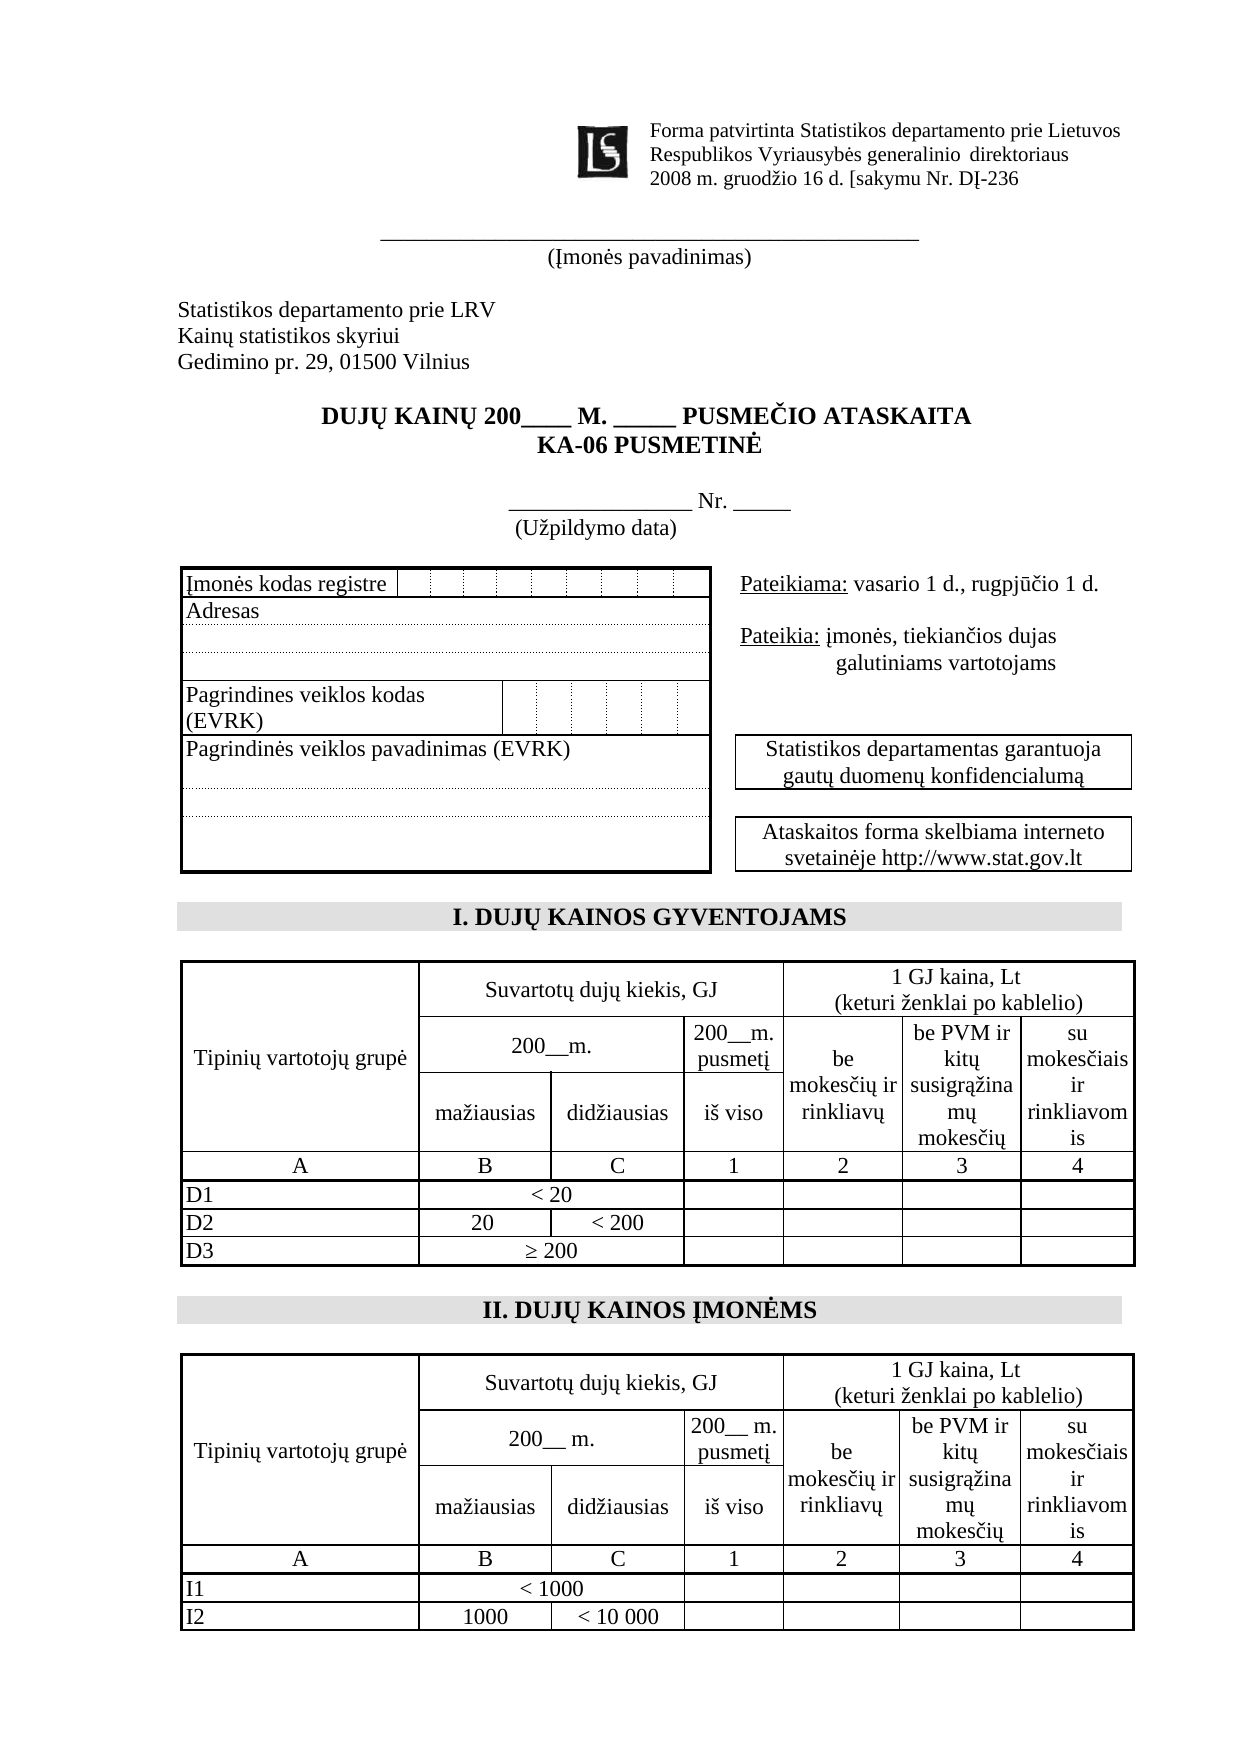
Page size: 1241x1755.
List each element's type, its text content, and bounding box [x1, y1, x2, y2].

table_cell iš viso [685, 1466, 783, 1544]
table_cell 2 [784, 1152, 902, 1178]
table_cell [685, 1237, 783, 1264]
table_cell < 20 [420, 1182, 683, 1208]
table_cell [503, 681, 537, 734]
table_cell [606, 681, 642, 734]
table_cell 3 [900, 1546, 1020, 1572]
table_cell [678, 681, 709, 734]
table_cell mažiausias [420, 1466, 551, 1544]
table_cell 1000 [420, 1603, 551, 1629]
table_cell [900, 1603, 1020, 1629]
table_cell [784, 1603, 899, 1629]
table_cell Pagrindines veiklos kodas (EVRK) [183, 681, 502, 734]
table_cell D3 [183, 1237, 418, 1264]
table_header [602, 570, 637, 596]
table_cell mažiausias [420, 1073, 550, 1151]
table_cell iš viso [685, 1073, 783, 1151]
text DUJŲ KAINŲ 200____ M. _____ PUSMEČIO ATASKAITA [177, 401, 1122, 430]
text Kainų statistikos skyriui [177, 322, 1122, 348]
table_header Suvartotų dujų kiekis, GJ [420, 1356, 783, 1409]
table_cell < 10 000 [552, 1603, 684, 1629]
table_cell su mokesčiais ir rinkliavomis [1022, 1017, 1133, 1151]
table_cell A [183, 1152, 418, 1178]
table_cell 2 [784, 1546, 899, 1572]
table_cell < 1000 [420, 1575, 684, 1601]
table_cell 20 [420, 1210, 550, 1236]
table_cell [712, 624, 736, 652]
table_cell < 200 [552, 1210, 683, 1236]
table_header Tipinių vartotojų grupė [183, 963, 418, 1151]
table_cell Statistikos departamentas garantuoja gautų duomenų konfidencialumą [736, 736, 1131, 788]
table_cell be mokesčių ir rinkliavų [784, 1017, 902, 1151]
table_cell [736, 790, 1131, 816]
table_cell su mokesčiais ir rinkliavomis [1021, 1411, 1132, 1544]
table_header 1 GJ kaina, Lt (keturi ženklai po kablelio) [784, 1356, 1132, 1409]
table_cell 1 [685, 1152, 783, 1178]
table_cell [712, 680, 736, 734]
table_cell [1021, 1603, 1132, 1629]
table_cell B [420, 1546, 551, 1572]
table_cell I2 [183, 1603, 418, 1629]
table_cell [183, 816, 709, 870]
text I. DUJŲ KAINOS GYVENTOJAMS [177, 902, 1122, 931]
table_header 1 GJ kaina, Lt (keturi ženklai po kablelio) [784, 963, 1133, 1016]
table_cell C [552, 1152, 683, 1178]
text KA-06 PUSMETINĖ [177, 430, 1122, 459]
text (Įmonės pavadinimas) [177, 243, 1122, 269]
table_cell [642, 681, 678, 734]
text _______________________________________________ [177, 217, 1122, 243]
table_header [431, 570, 463, 596]
table_cell [900, 1575, 1020, 1601]
table_cell 200__m. pusmetį [685, 1017, 783, 1071]
table_cell [685, 1210, 783, 1236]
table_cell be PVM ir kitų susigrąžinamų mokesčių [903, 1017, 1020, 1151]
table_cell [784, 1210, 902, 1236]
text II. DUJŲ KAINOS ĮMONĖMS [177, 1296, 1122, 1324]
table_cell [571, 681, 606, 734]
table_cell 200__ m. pusmetį [685, 1411, 783, 1465]
table_header Pateikiama: vasario 1 d., rugpjūčio 1 d. Pateikia: įmonės, tiekiančios dujas galutiniams vartotojams [736, 566, 1131, 734]
table_header [637, 570, 673, 596]
table_header Įmonės kodas registre [183, 570, 397, 596]
table_cell [784, 1575, 899, 1601]
table_header [531, 570, 567, 596]
table_header Suvartotų dujų kiekis, GJ [420, 963, 783, 1016]
table_cell [903, 1182, 1020, 1208]
table_cell D2 [183, 1210, 418, 1236]
text (Užpildymo data) [515, 514, 1122, 540]
table_cell C [552, 1546, 684, 1572]
table_cell [537, 681, 571, 734]
table_cell [712, 596, 736, 624]
table_cell A [183, 1546, 418, 1572]
table_cell ≥ 200 [420, 1237, 683, 1264]
table_header Tipinių vartotojų grupė [183, 1356, 418, 1544]
table_cell [712, 734, 735, 788]
table_cell [1022, 1210, 1133, 1236]
table_cell [712, 788, 736, 816]
table_header [712, 566, 736, 596]
table_cell didžiausias [552, 1073, 683, 1151]
table_cell Ataskaitos forma skelbiama interneto svetainėje http://www.stat.gov.lt [736, 818, 1131, 870]
table_cell [784, 1237, 902, 1264]
table_cell 1 [685, 1546, 783, 1572]
text Statistikos departamento prie LRV [177, 296, 1122, 322]
table_cell [183, 788, 709, 816]
table_cell [685, 1575, 783, 1601]
table_header [567, 570, 602, 596]
table_cell D1 [183, 1182, 418, 1208]
table_header [496, 570, 531, 596]
table_cell Adresas [183, 598, 709, 624]
text ________________ Nr. _____ [177, 487, 1122, 514]
table_cell 3 [903, 1152, 1020, 1178]
table_cell be PVM ir kitų susigrąžinamų mokesčių [900, 1411, 1020, 1544]
table_header [673, 570, 709, 596]
table_header [464, 570, 496, 596]
table_cell [183, 652, 709, 680]
table_cell be mokesčių ir rinkliavų [784, 1411, 899, 1544]
table_cell [1022, 1182, 1133, 1208]
table_cell [712, 816, 735, 870]
table_cell didžiausias [552, 1466, 684, 1544]
table_cell [712, 652, 736, 680]
table_cell Pagrindinės veiklos pavadinimas (EVRK) [183, 736, 709, 788]
text Forma patvirtinta Statistikos departamento prie Lietuvos Respublikos Vyriausybės generalinio direktoriaus 2008 m. gruodžio 16 d. [sakymu Nr. DĮ-236 [649, 118, 1122, 190]
table_cell [1022, 1237, 1133, 1264]
table_cell [1021, 1575, 1132, 1601]
table_cell [903, 1210, 1020, 1236]
table_cell B [420, 1152, 550, 1178]
table_cell [784, 1182, 902, 1208]
table_cell I1 [183, 1575, 418, 1601]
table_cell 200__ m. [420, 1411, 684, 1465]
table_cell [903, 1237, 1020, 1264]
table_header [398, 570, 431, 596]
table_cell [183, 624, 709, 652]
table_cell [685, 1603, 783, 1629]
text Gedimino pr. 29, 01500 Vilnius [177, 348, 1122, 375]
table_cell [685, 1182, 783, 1208]
table_cell 4 [1021, 1546, 1132, 1572]
table_cell 200__m. [420, 1017, 683, 1071]
table_cell 4 [1022, 1152, 1133, 1178]
